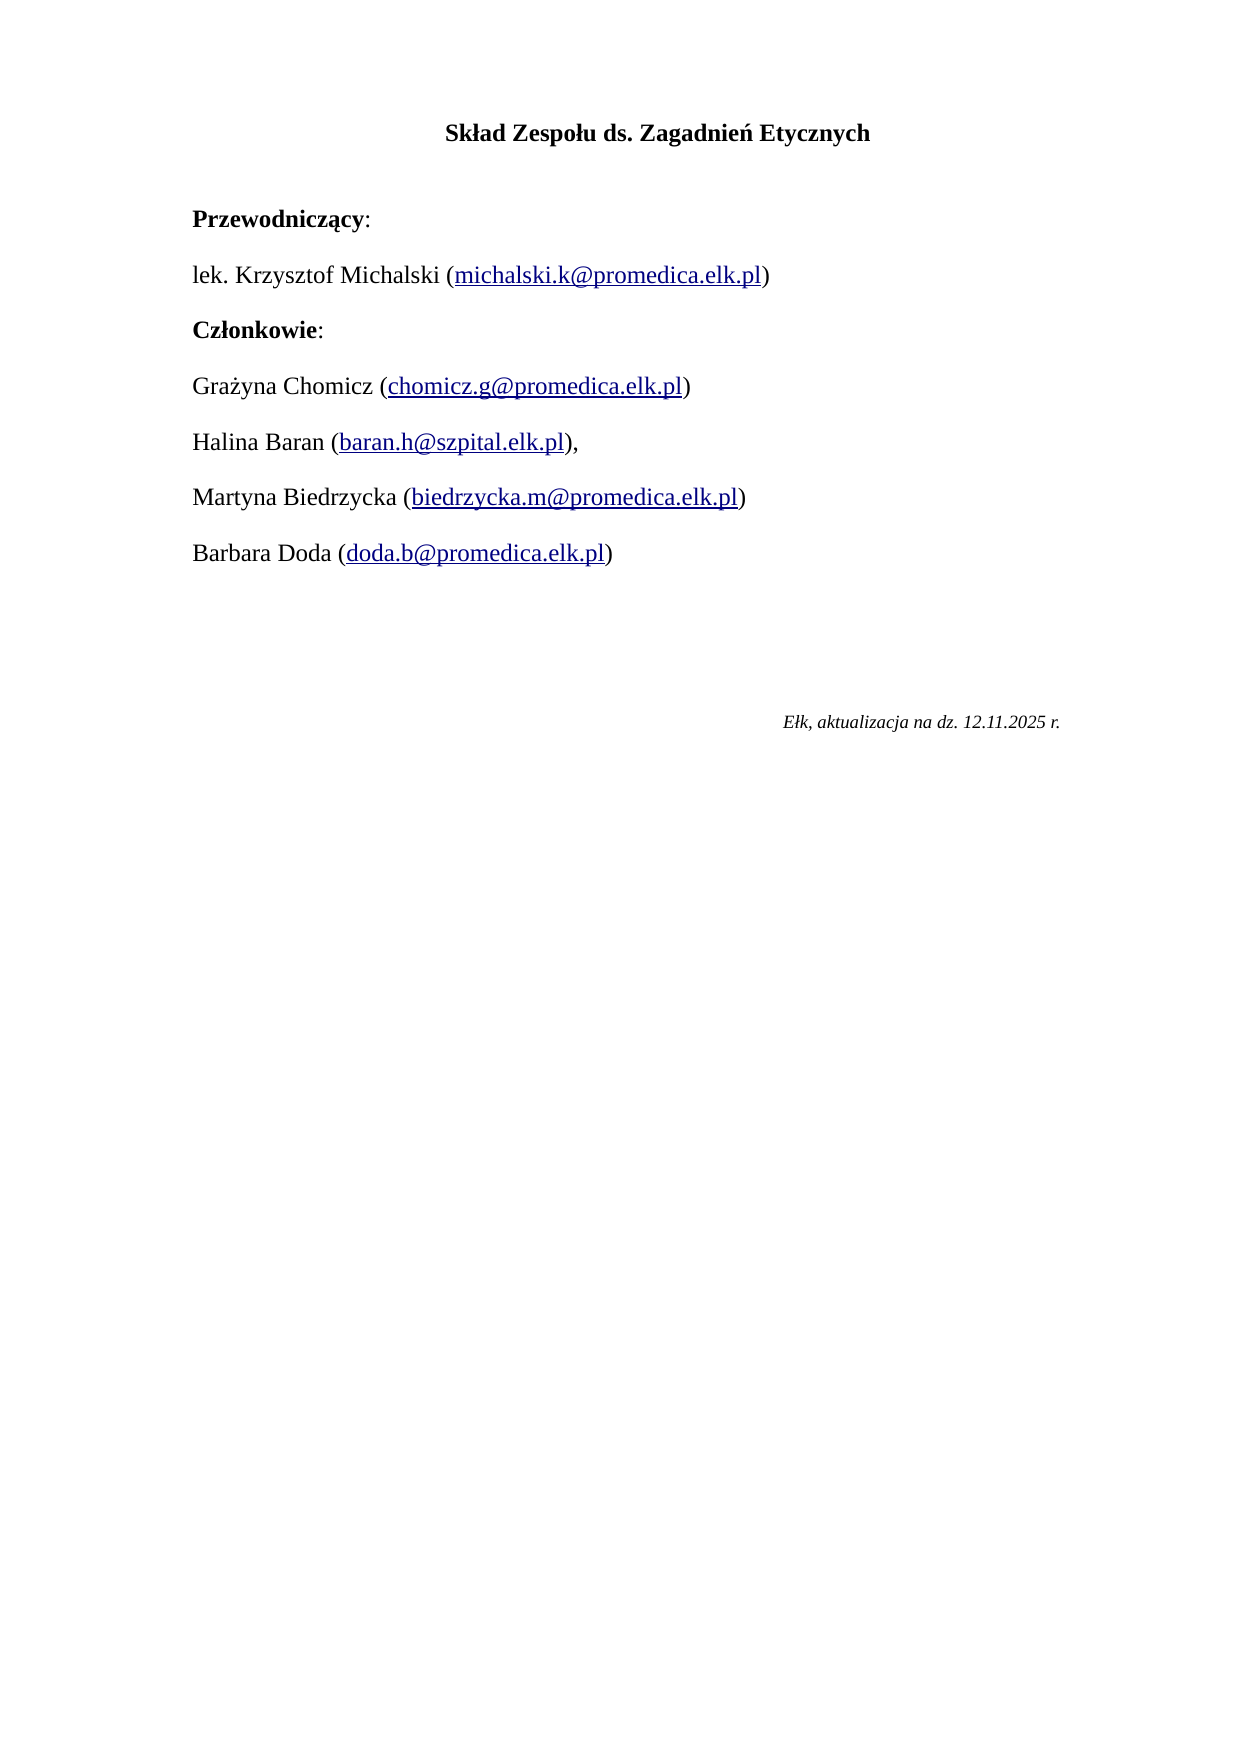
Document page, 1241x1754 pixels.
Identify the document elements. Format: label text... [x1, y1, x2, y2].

text Halina Baran (baran.h@szpital.elk.pl), [118, 427, 1122, 456]
text Martyna Biedrzycka (biedrzycka.m@promedica.elk.pl) [118, 482, 1122, 511]
list Skład Zespołu ds. Zagadnień Etycznych [156, 118, 1122, 147]
text Grażyna Chomicz (chomicz.g@promedica.elk.pl) [118, 371, 1122, 400]
text Członkowie: [118, 316, 1122, 344]
text Ełk, aktualizacja na dz. 12.11.2025 r. [118, 705, 1122, 734]
text Przewodniczący: [118, 204, 1122, 233]
text Barbara Doda (doda.b@promedica.elk.pl) [118, 538, 1122, 567]
text lek. Krzysztof Michalski (michalski.k@promedica.elk.pl) [118, 260, 1122, 289]
